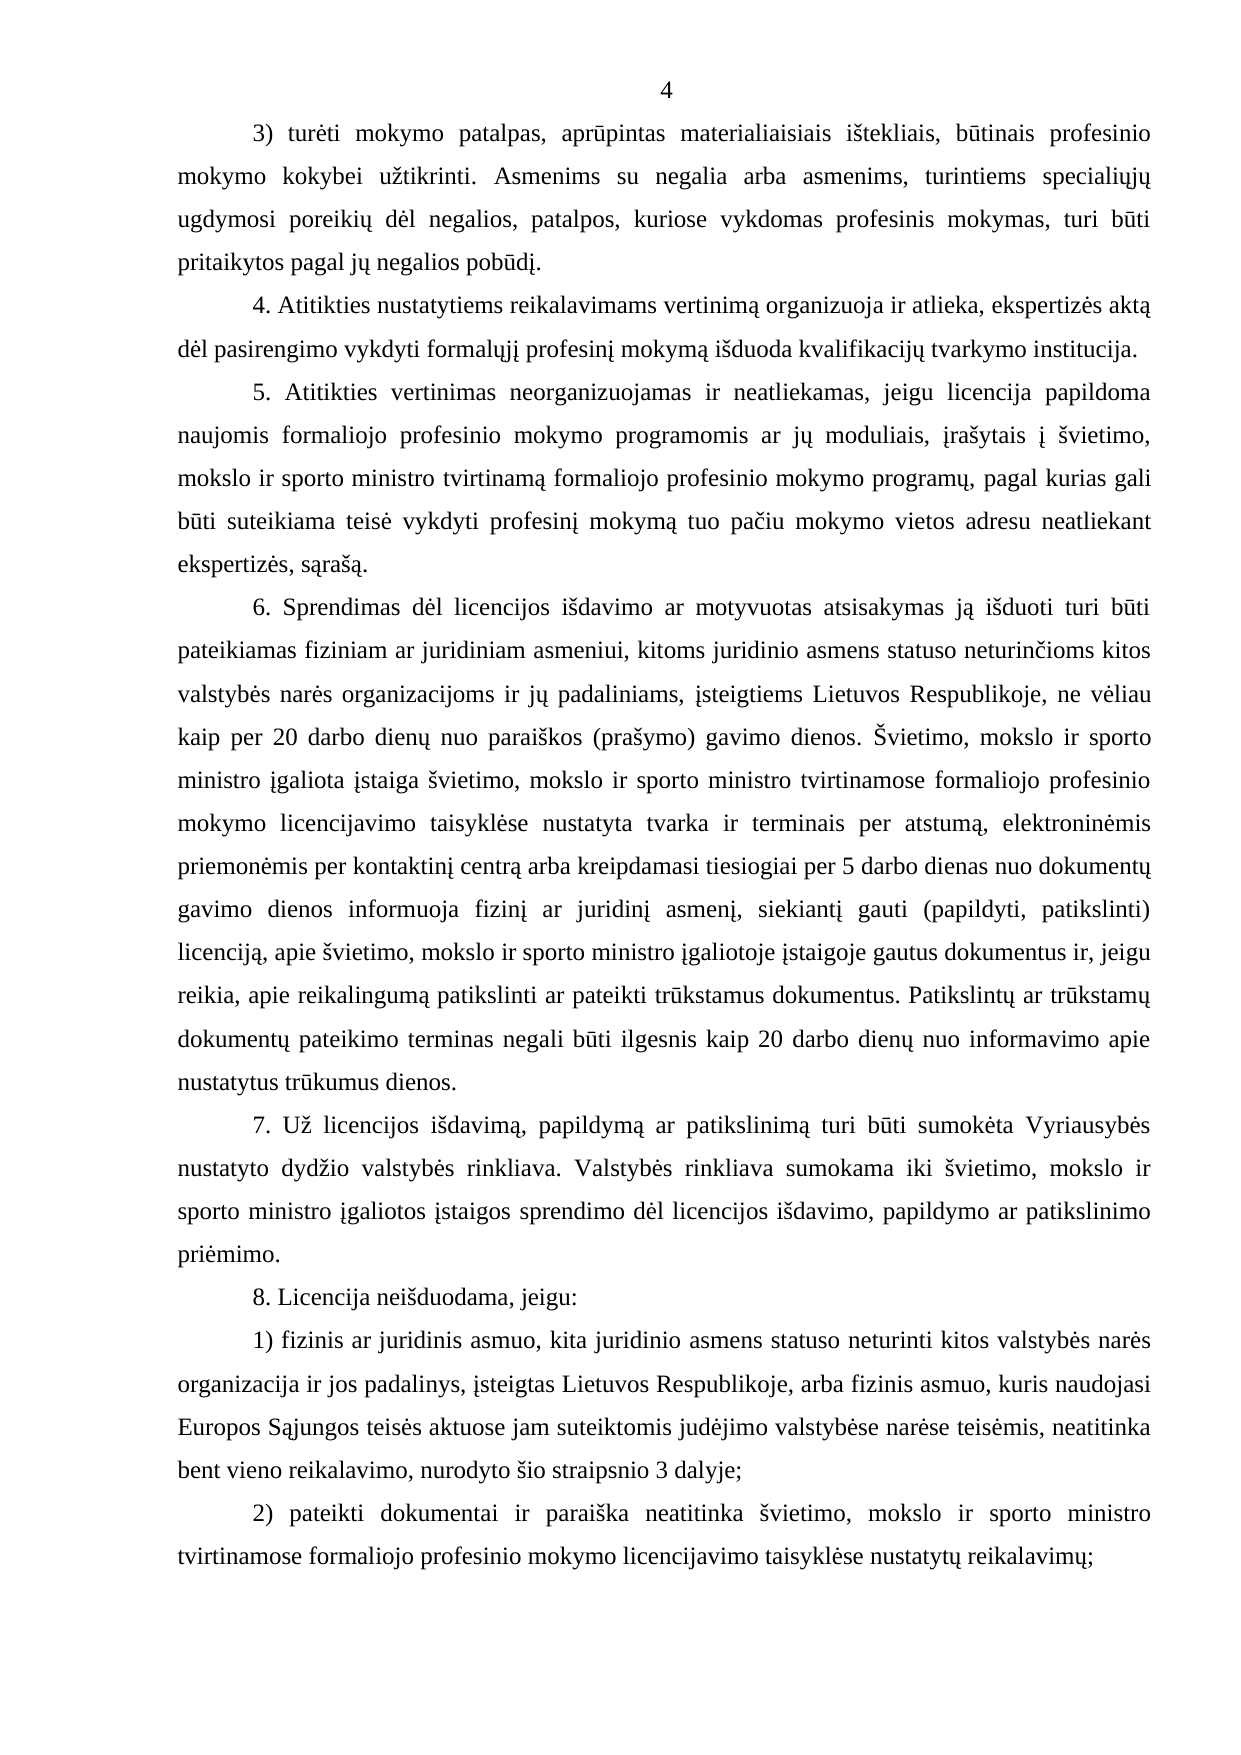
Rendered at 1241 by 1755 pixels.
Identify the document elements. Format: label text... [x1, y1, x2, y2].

text 1) fizinis ar juridinis asmuo, kita juridinio asmens statuso neturinti kitos valstybės narės organizacija ir jos padalinys, įsteigtas Lietuvos Respublikoje, arba fizinis asmuo, kuris naudojasi Europos Sąjungos teisės aktuose jam suteiktomis judėjimo valstybėse narėse teisėmis, neatitinka bent vieno reikalavimo, nurodyto šio straipsnio 3 dalyje; [177, 1326, 1152, 1484]
text 6. Sprendimas dėl licencijos išdavimo ar motyvuotas atsisakymas ją išduoti turi būti pateikiamas fiziniam ar juridiniam asmeniui, kitoms juridinio asmens statuso neturinčioms kitos valstybės narės organizacijoms ir jų padaliniams, įsteigtiems Lietuvos Respublikoje, ne vėliau kaip per 20 darbo dienų nuo paraiškos (prašymo) gavimo dienos. Švietimo, mokslo ir sporto ministro įgaliota įstaiga švietimo, mokslo ir sporto ministro tvirtinamose formaliojo profesinio mokymo licencijavimo taisyklėse nustatyta tvarka ir terminais per atstumą, elektroninėmis priemonėmis per kontaktinį centrą arba kreipdamasi tiesiogiai per 5 darbo dienas nuo dokumentų gavimo dienos informuoja fizinį ar juridinį asmenį, siekiantį gauti (papildyti, patikslinti) licenciją, apie švietimo, mokslo ir sporto ministro įgaliotoje įstaigoje gautus dokumentus ir, jeigu reikia, apie reikalingumą patikslinti ar pateikti trūkstamus dokumentus. Patikslintų ar trūkstamų dokumentų pateikimo terminas negali būti ilgesnis kaip 20 darbo dienų nuo informavimo apie nustatytus trūkumus dienos. [177, 592, 1152, 1096]
text 3) turėti mokymo patalpas, aprūpintas materialiaisiais ištekliais, būtinais profesinio mokymo kokybei užtikrinti. Asmenims su negalia arba asmenims, turintiems specialiųjų ugdymosi poreikių dėl negalios, patalpos, kuriose vykdomas profesinis mokymas, turi būti pritaikytos pagal jų negalios pobūdį. [177, 118, 1152, 276]
text 5. Atitikties vertinimas neorganizuojamas ir neatliekamas, jeigu licencija papildoma naujomis formaliojo profesinio mokymo programomis ar jų moduliais, įrašytais į švietimo, mokslo ir sporto ministro tvirtinamą formaliojo profesinio mokymo programų, pagal kurias gali būti suteikiama teisė vykdyti profesinį mokymą tuo pačiu mokymo vietos adresu neatliekant ekspertizės, sąrašą. [177, 377, 1152, 578]
text 2) pateikti dokumentai ir paraiška neatitinka švietimo, mokslo ir sporto ministro tvirtinamose formaliojo profesinio mokymo licencijavimo taisyklėse nustatytų reikalavimų; [177, 1498, 1152, 1570]
text 8. Licencija neišduodama, jeigu: [177, 1282, 1152, 1311]
text 7. Už licencijos išdavimą, papildymą ar patikslinimą turi būti sumokėta Vyriausybės nustatyto dydžio valstybės rinkliava. Valstybės rinkliava sumokama iki švietimo, mokslo ir sporto ministro įgaliotos įstaigos sprendimo dėl licencijos išdavimo, papildymo ar patikslinimo priėmimo. [177, 1110, 1152, 1268]
text 4. Atitikties nustatytiems reikalavimams vertinimą organizuoja ir atlieka, ekspertizės aktą dėl pasirengimo vykdyti formalųjį profesinį mokymą išduoda kvalifikacijų tvarkymo institucija. [177, 291, 1152, 362]
